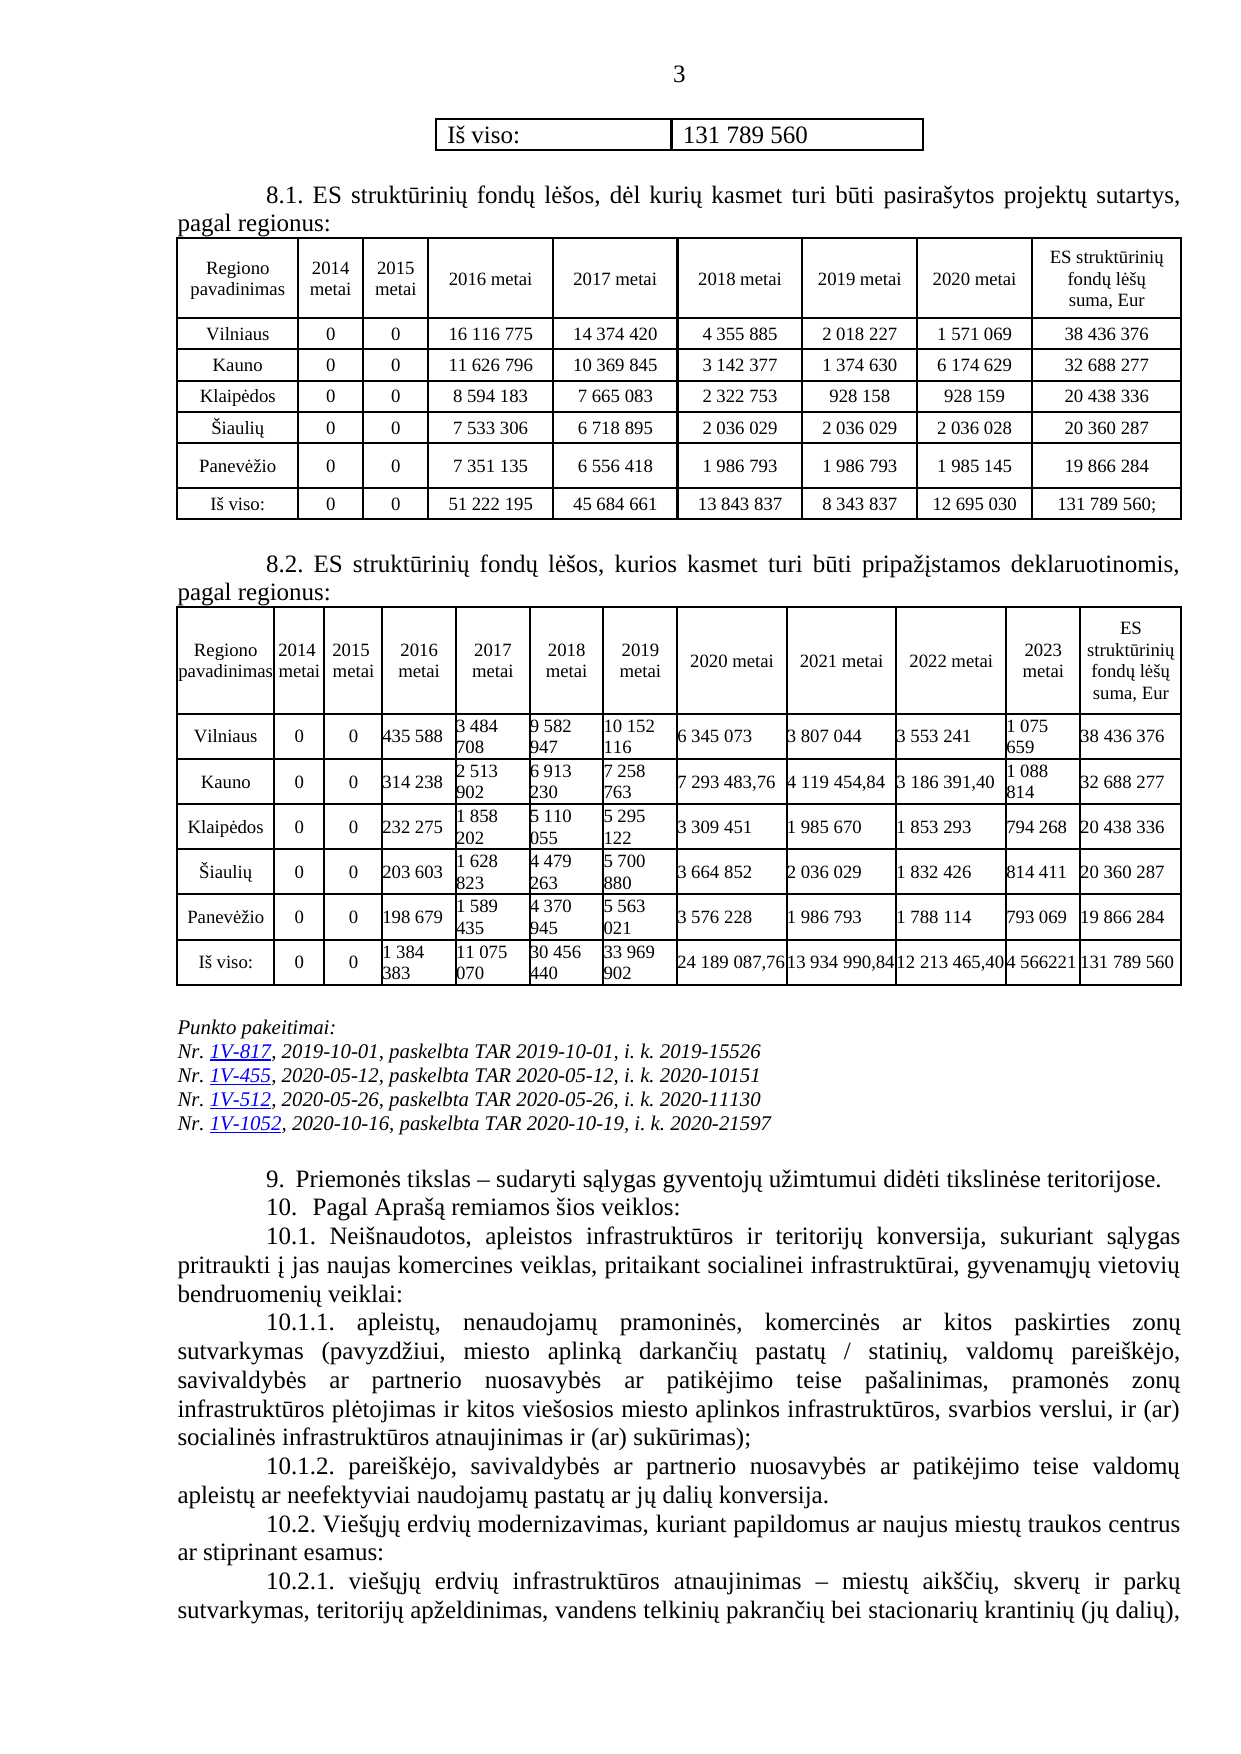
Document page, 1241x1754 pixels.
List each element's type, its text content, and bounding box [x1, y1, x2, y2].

table_cell 51 222 195 [429, 489, 552, 518]
text Nr. 1V-1052, 2020-10-16, paskelbta TAR 2020-10-19, i. k. 2020-21597 [177, 1111, 1181, 1135]
table_cell 2 322 753 [679, 382, 801, 411]
table_cell 1 788 114 [897, 895, 1005, 938]
table_cell 14 374 420 [554, 319, 676, 348]
table_cell Iš viso: [437, 120, 670, 149]
table_cell 0 [299, 350, 362, 379]
table_cell Kauno [178, 350, 297, 379]
table_cell 814 411 [1007, 850, 1079, 893]
text 8.2. ES struktūrinių fondų lėšos, kurios kasmet turi būti pripažįstamos deklaruotinomis, pagal regionus: [177, 549, 1181, 606]
table_cell 2 513 902 [457, 760, 529, 803]
table_cell 0 [275, 850, 323, 893]
table_cell 2 036 029 [803, 413, 916, 442]
table_cell 7 351 135 [429, 444, 552, 487]
table_cell 4 566221 [1007, 941, 1079, 984]
table_cell 7 293 483,76 [678, 760, 786, 803]
table_cell 1 832 426 [897, 850, 1005, 893]
table_cell 45 684 661 [554, 489, 676, 518]
table_cell 38 436 376 [1033, 319, 1180, 348]
table_cell 0 [364, 413, 427, 442]
table_cell Vilniaus [178, 319, 297, 348]
table_cell 4 370 945 [531, 895, 602, 938]
table_cell 1 986 793 [803, 444, 916, 487]
text 9. Priemonės tikslas – sudaryti sąlygas gyventojų užimtumui didėti tikslinėse teritorijose. [177, 1164, 1181, 1192]
table_cell 12 213 465,40 [897, 941, 1005, 984]
table_header 2016 metai [383, 608, 455, 712]
table_cell 0 [275, 895, 323, 938]
table_header 2022 metai [897, 608, 1005, 712]
table_cell 7 533 306 [429, 413, 552, 442]
table_cell 9 582 947 [531, 715, 602, 758]
table_cell 33 969 902 [604, 941, 676, 984]
table_cell 5 110 055 [531, 805, 602, 848]
table_cell 20 438 336 [1033, 382, 1180, 411]
table_cell 3 142 377 [679, 350, 801, 379]
table_header ES struktūrinių fondų lėšų suma, Eur [1033, 239, 1180, 317]
table_cell 314 238 [383, 760, 455, 803]
table_cell 6 556 418 [554, 444, 676, 487]
table_cell Šiaulių [178, 850, 273, 893]
text 10. Pagal Aprašą remiamos šios veiklos: [177, 1192, 1181, 1221]
table_cell 32 688 277 [1033, 350, 1180, 379]
text Nr. 1V-512, 2020-05-26, paskelbta TAR 2020-05-26, i. k. 2020-11130 [177, 1087, 1181, 1111]
table_cell 0 [364, 319, 427, 348]
table_cell 16 116 775 [429, 319, 552, 348]
table_cell 5 295 122 [604, 805, 676, 848]
table_cell 928 158 [803, 382, 916, 411]
table_cell 3 186 391,40 [897, 760, 1005, 803]
table_cell 0 [299, 319, 362, 348]
table_cell 24 189 087,76 [678, 941, 786, 984]
table_cell 3 553 241 [897, 715, 1005, 758]
table_cell 5 700 880 [604, 850, 676, 893]
table_cell 1 374 630 [803, 350, 916, 379]
table_cell Iš viso: [178, 489, 297, 518]
table_header Regiono pavadinimas [178, 608, 273, 712]
table_cell 1 858 202 [457, 805, 529, 848]
table_cell 1 088 814 [1007, 760, 1079, 803]
table_cell 2 036 029 [679, 413, 801, 442]
text Nr. 1V-817, 2019-10-01, paskelbta TAR 2019-10-01, i. k. 2019-15526 [177, 1039, 1181, 1063]
table_header ES struktūrinių fondų lėšų suma, Eur [1081, 608, 1180, 712]
table_cell 32 688 277 [1081, 760, 1180, 803]
text 10.2.1. viešųjų erdvių infrastruktūros atnaujinimas – miestų aikščių, skverų ir parkų sutvarkymas, teritorijų apželdinimas, vandens telkinių pakrančių bei stacionarių krantinių (jų dalių), [177, 1566, 1181, 1624]
table_cell 0 [275, 805, 323, 848]
table_cell 0 [364, 350, 427, 379]
table_cell 0 [299, 413, 362, 442]
table_cell 131 789 560 [1081, 941, 1180, 984]
table_cell 3 807 044 [788, 715, 895, 758]
table_cell 6 718 895 [554, 413, 676, 442]
table_cell 7 665 083 [554, 382, 676, 411]
text 8.1. ES struktūrinių fondų lėšos, dėl kurių kasmet turi būti pasirašytos projektų sutartys, pagal regionus: [177, 180, 1181, 237]
table_cell 13 934 990,84 [788, 941, 895, 984]
table_cell 198 679 [383, 895, 455, 938]
table_header 2019 metai [803, 239, 916, 317]
table_cell 0 [325, 805, 381, 848]
table_header 2018 metai [531, 608, 602, 712]
text 10.1.2. pareiškėjo, savivaldybės ar partnerio nuosavybės ar patikėjimo teise valdomų apleistų ar neefektyviai naudojamų pastatų ar jų dalių konversija. [177, 1451, 1181, 1509]
table_cell 19 866 284 [1081, 895, 1180, 938]
table_cell 6 913 230 [531, 760, 602, 803]
table_cell Šiaulių [178, 413, 297, 442]
table_cell 20 438 336 [1081, 805, 1180, 848]
table_cell 1 986 793 [679, 444, 801, 487]
table_cell 0 [325, 760, 381, 803]
table_cell 232 275 [383, 805, 455, 848]
table_cell 0 [364, 489, 427, 518]
table_header 2015 metai [325, 608, 381, 712]
table_cell 4 355 885 [679, 319, 801, 348]
table_header 2017 metai [554, 239, 676, 317]
table_header 2016 metai [429, 239, 552, 317]
table_cell 8 594 183 [429, 382, 552, 411]
table_cell 6 345 073 [678, 715, 786, 758]
table_cell 20 360 287 [1033, 413, 1180, 442]
text 10.1. Neišnaudotos, apleistos infrastruktūros ir teritorijų konversija, sukuriant sąlygas pritraukti į jas naujas komercines veiklas, pritaikant socialinei infrastruktūrai, gyvenamųjų vietovių bendruomenių veiklai: [177, 1221, 1181, 1307]
table_cell 3 484 708 [457, 715, 529, 758]
table_cell 2 036 028 [918, 413, 1031, 442]
table_cell 0 [275, 760, 323, 803]
table_cell 0 [325, 715, 381, 758]
table_cell 2 018 227 [803, 319, 916, 348]
table_cell 1 571 069 [918, 319, 1031, 348]
table_cell Panevėžio [178, 444, 297, 487]
table_cell 6 174 629 [918, 350, 1031, 379]
table_cell Kauno [178, 760, 273, 803]
text Nr. 1V-455, 2020-05-12, paskelbta TAR 2020-05-12, i. k. 2020-10151 [177, 1063, 1181, 1087]
table_cell 13 843 837 [679, 489, 801, 518]
table_cell 0 [325, 850, 381, 893]
table_header 2014 metai [275, 608, 323, 712]
table_cell Vilniaus [178, 715, 273, 758]
text 10.2. Viešųjų erdvių modernizavimas, kuriant papildomus ar naujus miestų traukos centrus ar stiprinant esamus: [177, 1509, 1181, 1566]
table_cell 2 036 029 [788, 850, 895, 893]
table_header 2017 metai [457, 608, 529, 712]
table_cell 1 985 670 [788, 805, 895, 848]
table_cell 3 664 852 [678, 850, 786, 893]
table_header 2015 metai [364, 239, 427, 317]
table_cell 0 [275, 941, 323, 984]
table_cell 4 479 263 [531, 850, 602, 893]
table_cell 1 986 793 [788, 895, 895, 938]
table_cell 30 456 440 [531, 941, 602, 984]
table_cell 0 [364, 382, 427, 411]
table_cell 8 343 837 [803, 489, 916, 518]
table_cell 203 603 [383, 850, 455, 893]
table_cell Iš viso: [178, 941, 273, 984]
table_cell 435 588 [383, 715, 455, 758]
table_cell 38 436 376 [1081, 715, 1180, 758]
table_cell Klaipėdos [178, 805, 273, 848]
table_cell 19 866 284 [1033, 444, 1180, 487]
table_cell 0 [299, 444, 362, 487]
text Punkto pakeitimai: [177, 1014, 1181, 1039]
table_cell 0 [325, 895, 381, 938]
table_cell 1 384 383 [383, 941, 455, 984]
table_cell Klaipėdos [178, 382, 297, 411]
table_cell 0 [364, 444, 427, 487]
table_header 2023 metai [1007, 608, 1079, 712]
table_cell 11 626 796 [429, 350, 552, 379]
table_header 2014 metai [299, 239, 362, 317]
table_cell 1 628 823 [457, 850, 529, 893]
table_cell 10 369 845 [554, 350, 676, 379]
table_cell 928 159 [918, 382, 1031, 411]
table_cell 3 576 228 [678, 895, 786, 938]
table_cell 1 075 659 [1007, 715, 1079, 758]
table_cell 131 789 560; [1033, 489, 1180, 518]
table_cell 1 985 145 [918, 444, 1031, 487]
table_cell 0 [275, 715, 323, 758]
table_cell 10 152 116 [604, 715, 676, 758]
table_cell 11 075 070 [457, 941, 529, 984]
table_cell 794 268 [1007, 805, 1079, 848]
table_cell 0 [299, 489, 362, 518]
text 10.1.1. apleistų, nenaudojamų pramoninės, komercinės ar kitos paskirties zonų sutvarkymas (pavyzdžiui, miesto aplinką darkančių pastatų / statinių, valdomų pareiškėjo, savivaldybės ar partnerio nuosavybės ar patikėjimo teise pašalinimas, pramonės zonų infrastruktūros plėtojimas ir kitos viešosios miesto aplinkos infrastruktūros, svarbios verslui, ir (ar) socialinės infrastruktūros atnaujinimas ir (ar) sukūrimas); [177, 1307, 1181, 1451]
table_cell 0 [325, 941, 381, 984]
table_cell 793 069 [1007, 895, 1079, 938]
table_cell 12 695 030 [918, 489, 1031, 518]
table_header 2020 metai [918, 239, 1031, 317]
table_cell 4 119 454,84 [788, 760, 895, 803]
table_cell 3 309 451 [678, 805, 786, 848]
table_cell 0 [299, 382, 362, 411]
table_cell 20 360 287 [1081, 850, 1180, 893]
table_header 2018 metai [679, 239, 801, 317]
table_header 2020 metai [678, 608, 786, 712]
table_header 2021 metai [788, 608, 895, 712]
table_cell 1 853 293 [897, 805, 1005, 848]
table_cell 7 258 763 [604, 760, 676, 803]
table_cell 131 789 560 [673, 120, 922, 149]
table_header Regiono pavadinimas [178, 239, 297, 317]
table_cell 5 563 021 [604, 895, 676, 938]
table_cell Panevėžio [178, 895, 273, 938]
table_header 2019 metai [604, 608, 676, 712]
table_cell 1 589 435 [457, 895, 529, 938]
